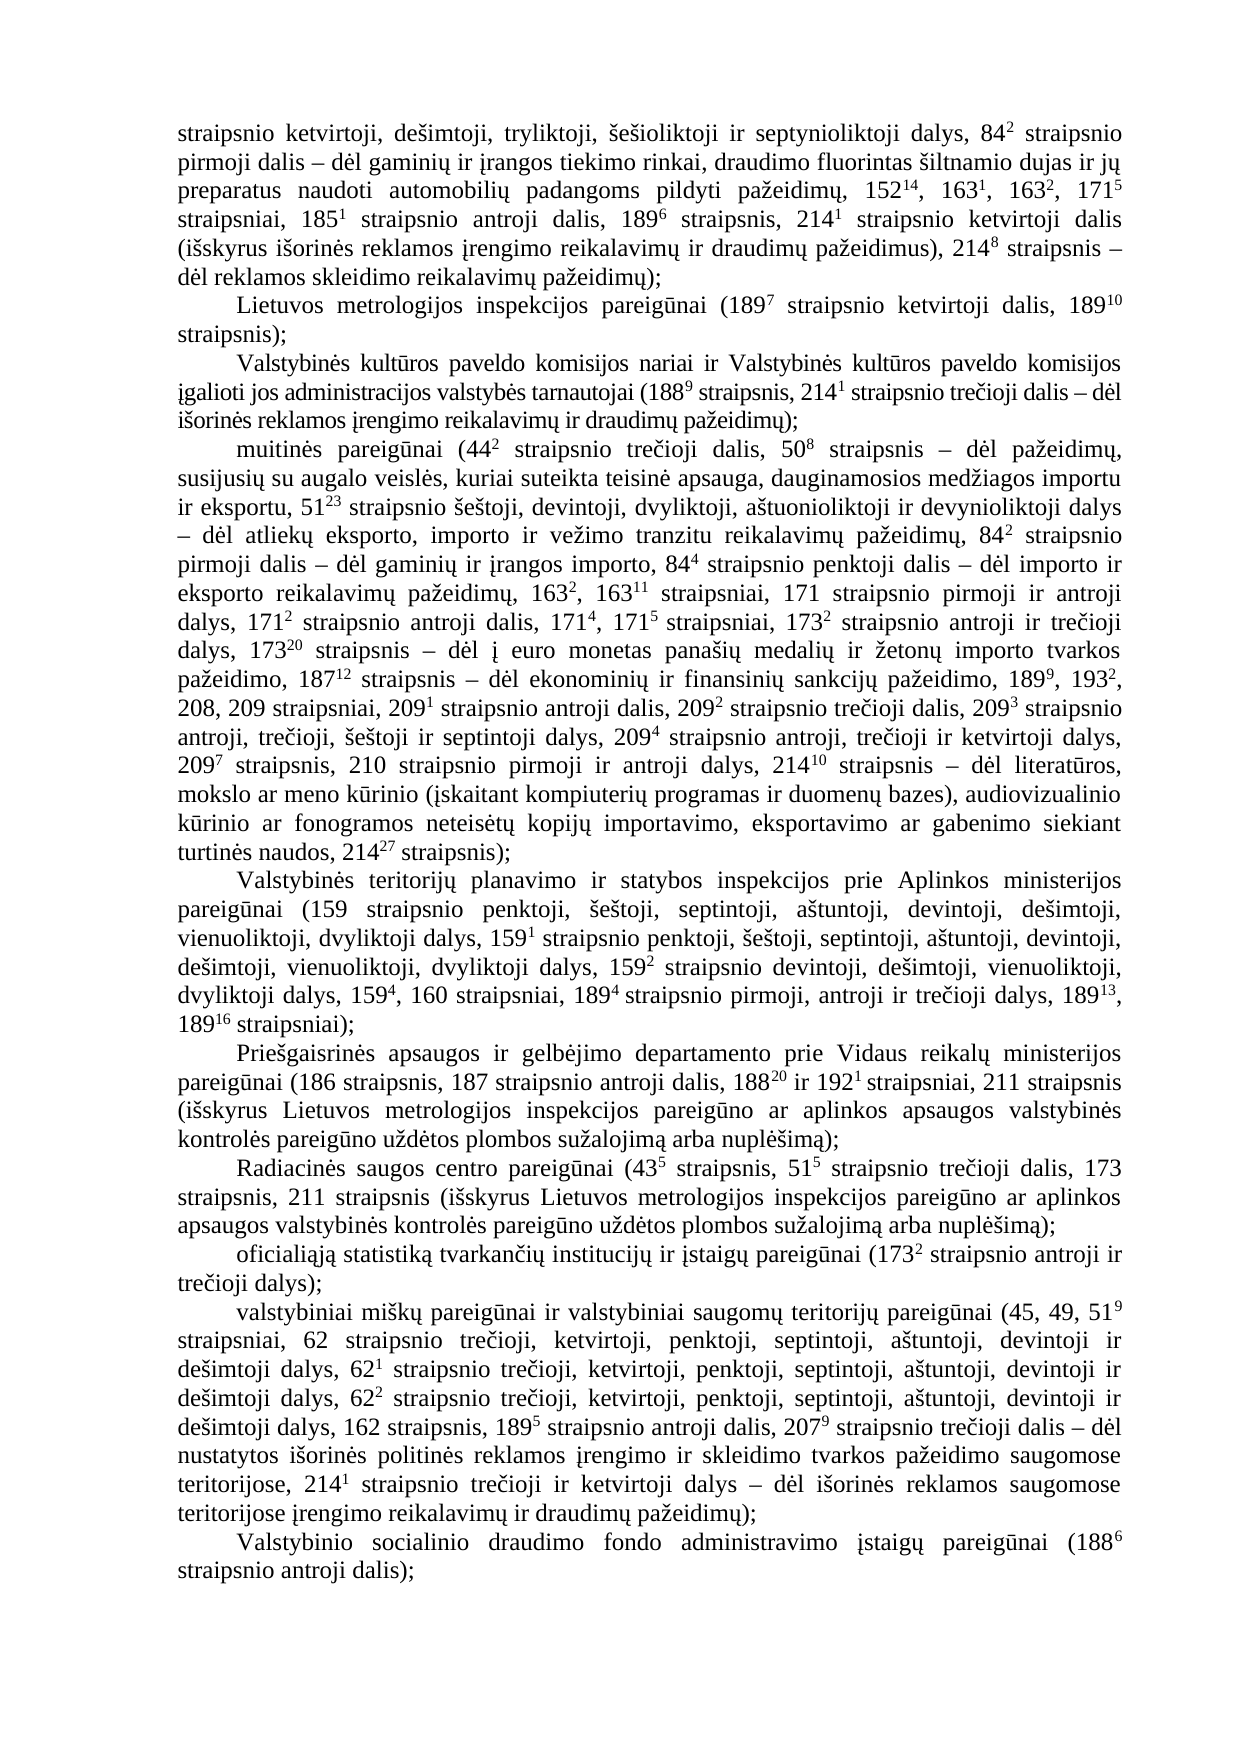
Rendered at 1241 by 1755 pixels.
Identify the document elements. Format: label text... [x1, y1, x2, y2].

text Valstybinio socialinio draudimo fondo administravimo įstaigų pareigūnai (1886 straipsnio antroji dalis); [177, 1527, 1122, 1584]
text Valstybinės teritorijų planavimo ir statybos inspekcijos prie Aplinkos ministerijos pareigūnai (159 straipsnio penktoji, šeštoji, septintoji, aštuntoji, devintoji, dešimtoji, vienuoliktoji, dvyliktoji dalys, 1591 straipsnio penktoji, šeštoji, septintoji, aštuntoji, devintoji, dešimtoji, vienuoliktoji, dvyliktoji dalys, 1592 straipsnio devintoji, dešimtoji, vienuoliktoji, dvyliktoji dalys, 1594, 160 straipsniai, 1894 straipsnio pirmoji, antroji ir trečioji dalys, 18913, 18916 straipsniai); [177, 866, 1122, 1038]
text straipsnio ketvirtoji, dešimtoji, tryliktoji, šešioliktoji ir septynioliktoji dalys, 842 straipsnio pirmoji dalis – dėl gaminių ir įrangos tiekimo rinkai, draudimo fluorintas šiltnamio dujas ir jų preparatus naudoti automobilių padangoms pildyti pažeidimų, 15214, 1631, 1632, 1715 straipsniai, 1851 straipsnio antroji dalis, 1896 straipsnis, 2141 straipsnio ketvirtoji dalis (išskyrus išorinės reklamos įrengimo reikalavimų ir draudimų pažeidimus), 2148 straipsnis – dėl reklamos skleidimo reikalavimų pažeidimų); [177, 118, 1122, 291]
text Lietuvos metrologijos inspekcijos pareigūnai (1897 straipsnio ketvirtoji dalis, 18910 straipsnis); [177, 291, 1122, 348]
text Priešgaisrinės apsaugos ir gelbėjimo departamento prie Vidaus reikalų ministerijos pareigūnai (186 straipsnis, 187 straipsnio antroji dalis, 18820 ir 1921 straipsniai, 211 straipsnis (išskyrus Lietuvos metrologijos inspekcijos pareigūno ar aplinkos apsaugos valstybinės kontrolės pareigūno uždėtos plombos sužalojimą arba nuplėšimą); [177, 1038, 1122, 1153]
text valstybiniai miškų pareigūnai ir valstybiniai saugomų teritorijų pareigūnai (45, 49, 519 straipsniai, 62 straipsnio trečioji, ketvirtoji, penktoji, septintoji, aštuntoji, devintoji ir dešimtoji dalys, 621 straipsnio trečioji, ketvirtoji, penktoji, septintoji, aštuntoji, devintoji ir dešimtoji dalys, 622 straipsnio trečioji, ketvirtoji, penktoji, septintoji, aštuntoji, devintoji ir dešimtoji dalys, 162 straipsnis, 1895 straipsnio antroji dalis, 2079 straipsnio trečioji dalis – dėl nustatytos išorinės politinės reklamos įrengimo ir skleidimo tvarkos pažeidimo saugomose teritorijose, 2141 straipsnio trečioji ir ketvirtoji dalys – dėl išorinės reklamos saugomose teritorijose įrengimo reikalavimų ir draudimų pažeidimų); [177, 1297, 1122, 1527]
text muitinės pareigūnai (442 straipsnio trečioji dalis, 508 straipsnis – dėl pažeidimų, susijusių su augalo veislės, kuriai suteikta teisinė apsauga, dauginamosios medžiagos importu ir eksportu, 5123 straipsnio šeštoji, devintoji, dvyliktoji, aštuonioliktoji ir devynioliktoji dalys – dėl atliekų eksporto, importo ir vežimo tranzitu reikalavimų pažeidimų, 842 straipsnio pirmoji dalis – dėl gaminių ir įrangos importo, 844 straipsnio penktoji dalis – dėl importo ir eksporto reikalavimų pažeidimų, 1632, 16311 straipsniai, 171 straipsnio pirmoji ir antroji dalys, 1712 straipsnio antroji dalis, 1714, 1715 straipsniai, 1732 straipsnio antroji ir trečioji dalys, 17320 straipsnis – dėl į euro monetas panašių medalių ir žetonų importo tvarkos pažeidimo, 18712 straipsnis – dėl ekonominių ir finansinių sankcijų pažeidimo, 1899, 1932, 208, 209 straipsniai, 2091 straipsnio antroji dalis, 2092 straipsnio trečioji dalis, 2093 straipsnio antroji, trečioji, šeštoji ir septintoji dalys, 2094 straipsnio antroji, trečioji ir ketvirtoji dalys, 2097 straipsnis, 210 straipsnio pirmoji ir antroji dalys, 21410 straipsnis – dėl literatūros, mokslo ar meno kūrinio (įskaitant kompiuterių programas ir duomenų bazes), audiovizualinio kūrinio ar fonogramos neteisėtų kopijų importavimo, eksportavimo ar gabenimo siekiant turtinės naudos, 21427 straipsnis); [177, 434, 1122, 866]
text Valstybinės kultūros paveldo komisijos nariai ir Valstybinės kultūros paveldo komisijos įgalioti jos administracijos valstybės tarnautojai (1889 straipsnis, 2141 straipsnio trečioji dalis – dėl išorinės reklamos įrengimo reikalavimų ir draudimų pažeidimų); [177, 348, 1122, 434]
text Radiacinės saugos centro pareigūnai (435 straipsnis, 515 straipsnio trečioji dalis, 173 straipsnis, 211 straipsnis (išskyrus Lietuvos metrologijos inspekcijos pareigūno ar aplinkos apsaugos valstybinės kontrolės pareigūno uždėtos plombos sužalojimą arba nuplėšimą); [177, 1153, 1122, 1239]
text oficialiąją statistiką tvarkančių institucijų ir įstaigų pareigūnai (1732 straipsnio antroji ir trečioji dalys); [177, 1239, 1122, 1297]
